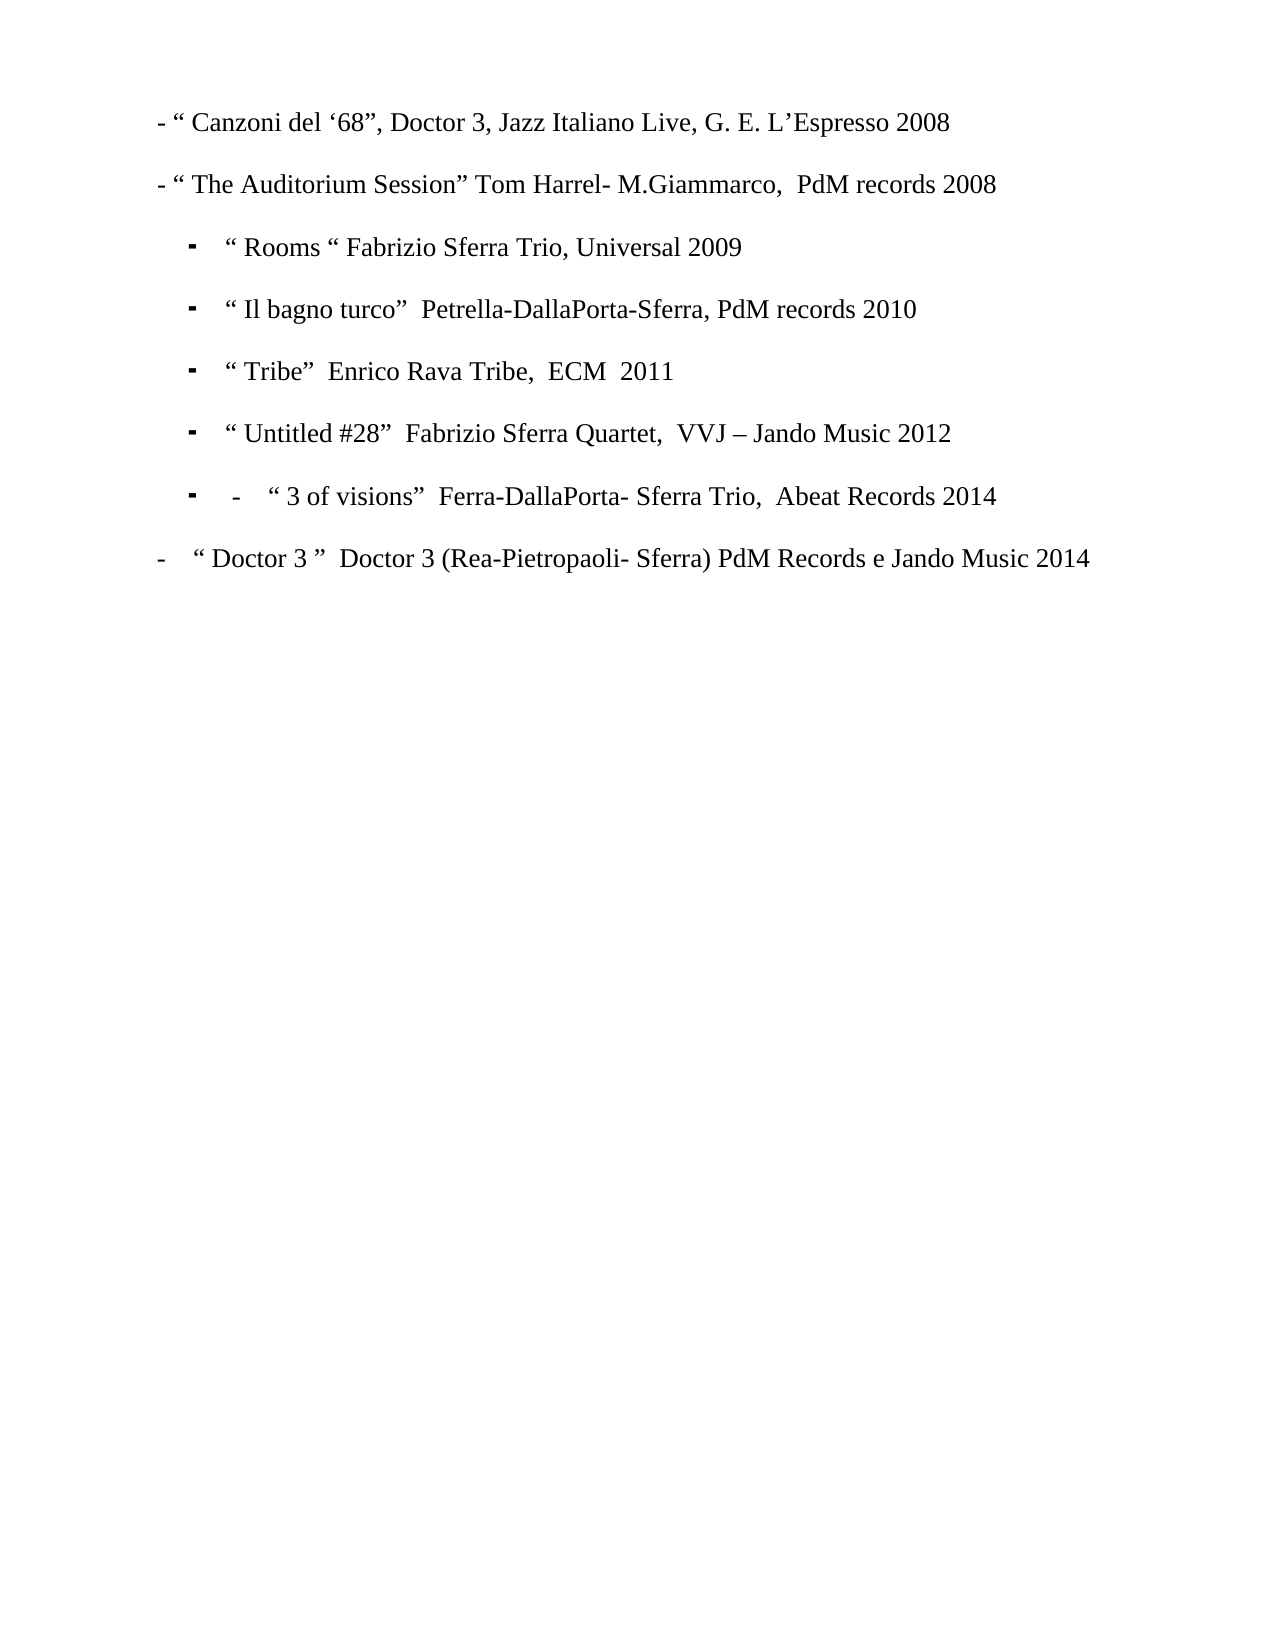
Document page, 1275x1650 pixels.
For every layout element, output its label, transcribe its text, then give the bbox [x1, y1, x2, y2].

text - “ Doctor 3 ” Doctor 3 (Rea-Pietropaoli- Sferra) PdM Records e Jando Music 2014 [150, 542, 1125, 573]
list - “ 3 of visions” Ferra-DallaPorta- Sferra Trio, Abeat Records 2014 [187, 480, 1125, 511]
list “ Rooms “ Fabrizio Sferra Trio, Universal 2009 [187, 231, 1125, 262]
list “ Untitled #28” Fabrizio Sferra Quartet, VVJ – Jando Music 2012 [187, 418, 1125, 449]
text - “ Canzoni del ‘68”, Doctor 3, Jazz Italiano Live, G. E. L’Espresso 2008 [150, 106, 1125, 137]
text - “ The Auditorium Session” Tom Harrel- M.Giammarco, PdM records 2008 [150, 168, 1125, 199]
list “ Tribe” Enrico Rava Tribe, ECM 2011 [187, 355, 1125, 386]
list “ Il bagno turco” Petrella-DallaPorta-Sferra, PdM records 2010 [187, 293, 1125, 324]
